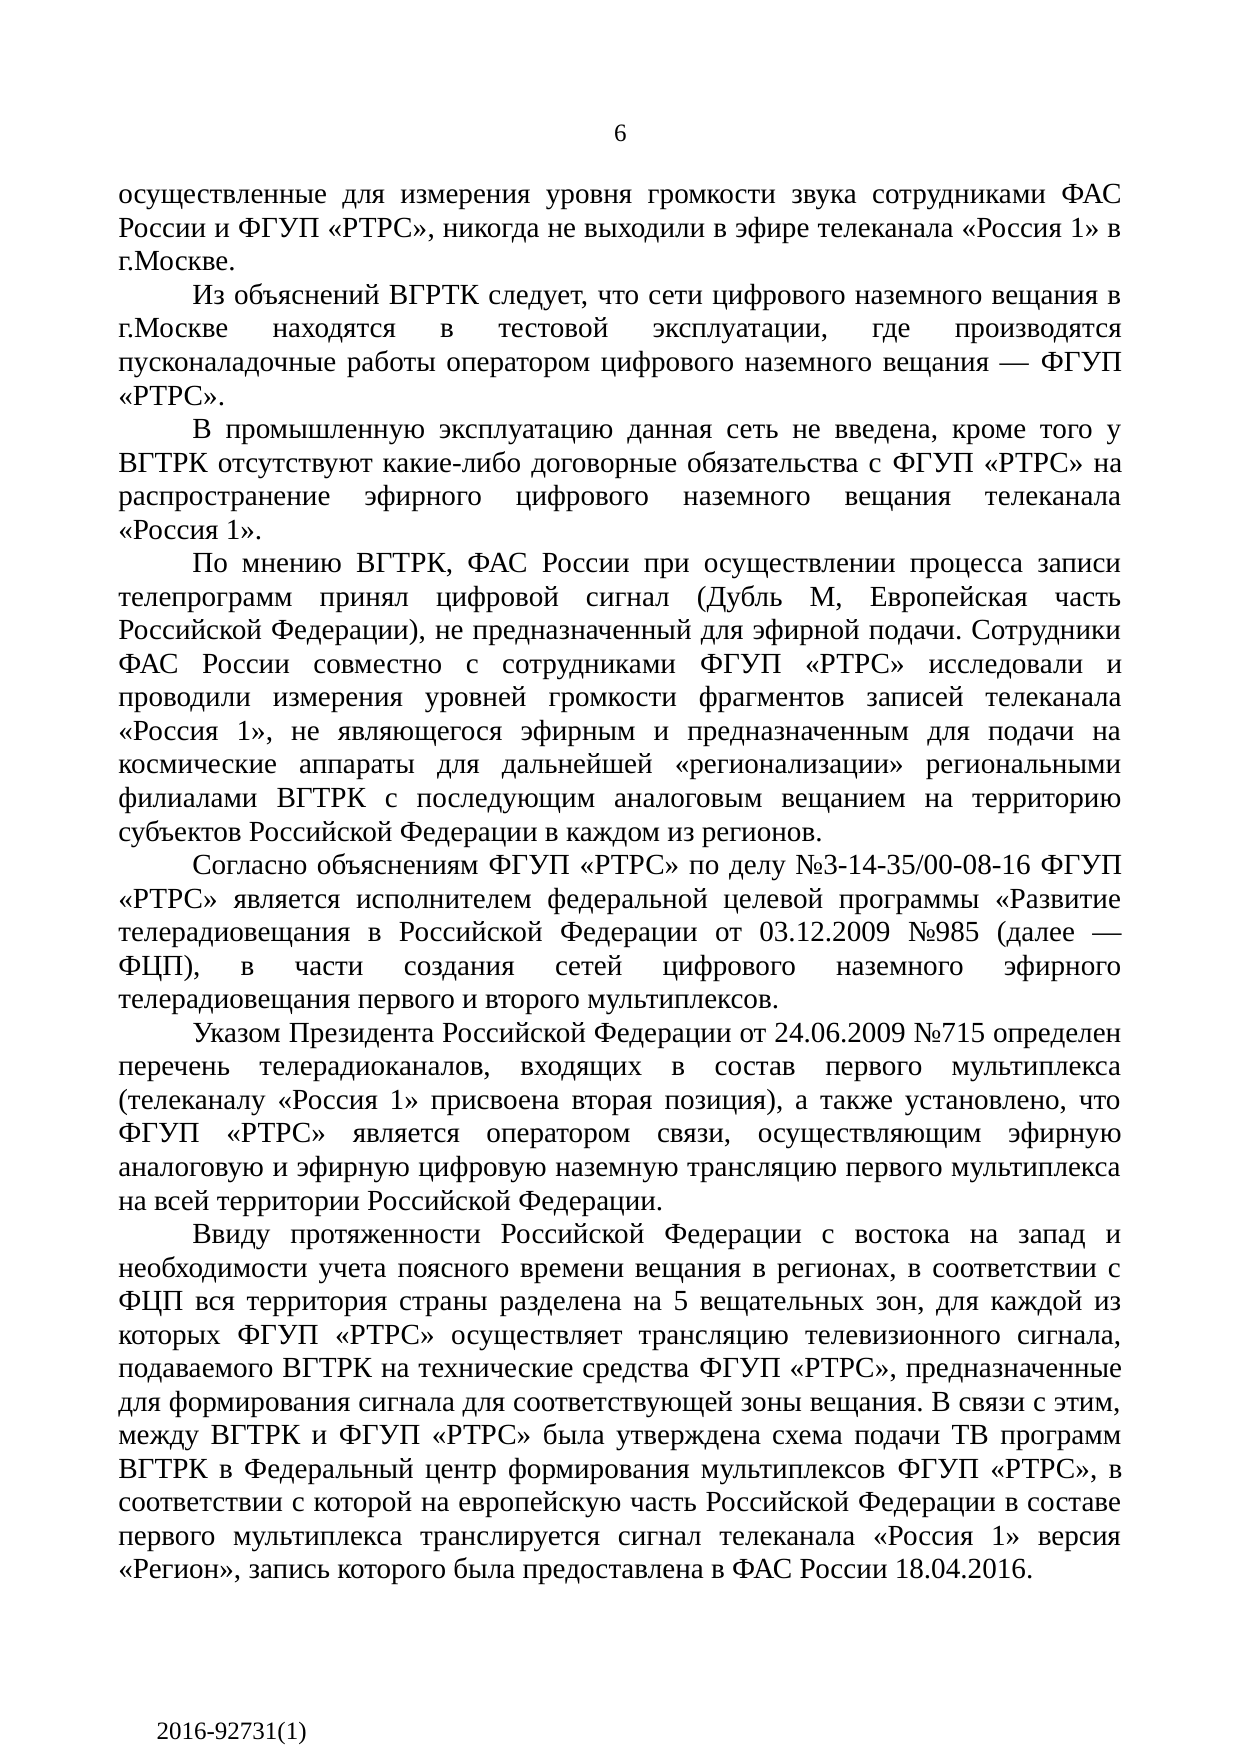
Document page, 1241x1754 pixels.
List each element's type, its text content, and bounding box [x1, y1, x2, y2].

text Ввиду протяженности Российской Федерации с востока на запад и необходимости учета поясного времени вещания в регионах, в соответствии с ФЦП вся территория страны разделена на 5 вещательных зон, для каждой из которых ФГУП «РТРС» осуществляет трансляцию телевизионного сигнала, подаваемого ВГТРК на технические средства ФГУП «РТРС», предназначенные для формирования сигнала для соответствующей зоны вещания. В связи с этим, между ВГТРК и ФГУП «РТРС» была утверждена схема подачи ТВ программ ВГТРК в Федеральный центр формирования мультиплексов ФГУП «РТРС», в соответствии с которой на европейскую часть Российской Федерации в составе первого мультиплекса транслируется сигнал телеканала «Россия 1» версия «Регион», запись которого была предоставлена в ФАС России 18.04.2016. [118, 1216, 1122, 1585]
text По мнению ВГТРК, ФАС России при осуществлении процесса записи телепрограмм принял цифровой сигнал (Дубль М, Европейская часть Российской Федерации), не предназначенный для эфирной подачи. Сотрудники ФАС России совместно с сотрудниками ФГУП «РТРС» исследовали и проводили измерения уровней громкости фрагментов записей телеканала «Россия 1», не являющегося эфирным и предназначенным для подачи на космические аппараты для дальнейшей «регионализации» региональными филиалами ВГТРК с последующим аналоговым вещанием на территорию субъектов Российской Федерации в каждом из регионов. [118, 545, 1122, 847]
text Указом Президента Российской Федерации от 24.06.2009 №715 определен перечень телерадиоканалов, входящих в состав первого мультиплекса (телеканалу «Россия 1» присвоена вторая позиция), а также установлено, что ФГУП «РТРС» является оператором связи, осуществляющим эфирную аналоговую и эфирную цифровую наземную трансляцию первого мультиплекса на всей территории Российской Федерации. [118, 1015, 1122, 1216]
text Из объяснений ВГРТК следует, что сети цифрового наземного вещания в г.Москве находятся в тестовой эксплуатации, где производятся пусконаладочные работы оператором цифрового наземного вещания — ФГУП «РТРС». [118, 277, 1122, 411]
text Согласно объяснениям ФГУП «РТРС» по делу №3-14-35/00-08-16 ФГУП «РТРС» является исполнителем федеральной целевой программы «Развитие телерадиовещания в Российской Федерации от 03.12.2009 №985 (далее — ФЦП), в части создания сетей цифрового наземного эфирного телерадиовещания первого и второго мультиплексов. [118, 847, 1122, 1015]
text В промышленную эксплуатацию данная сеть не введена, кроме того у ВГТРК отсутствуют какие-либо договорные обязательства с ФГУП «РТРС» на распространение эфирного цифрового наземного вещания телеканала «Россия 1». [118, 411, 1122, 545]
text осуществленные для измерения уровня громкости звука сотрудниками ФАС России и ФГУП «РТРС», никогда не выходили в эфире телеканала «Россия 1» в г.Москве. [118, 176, 1122, 277]
